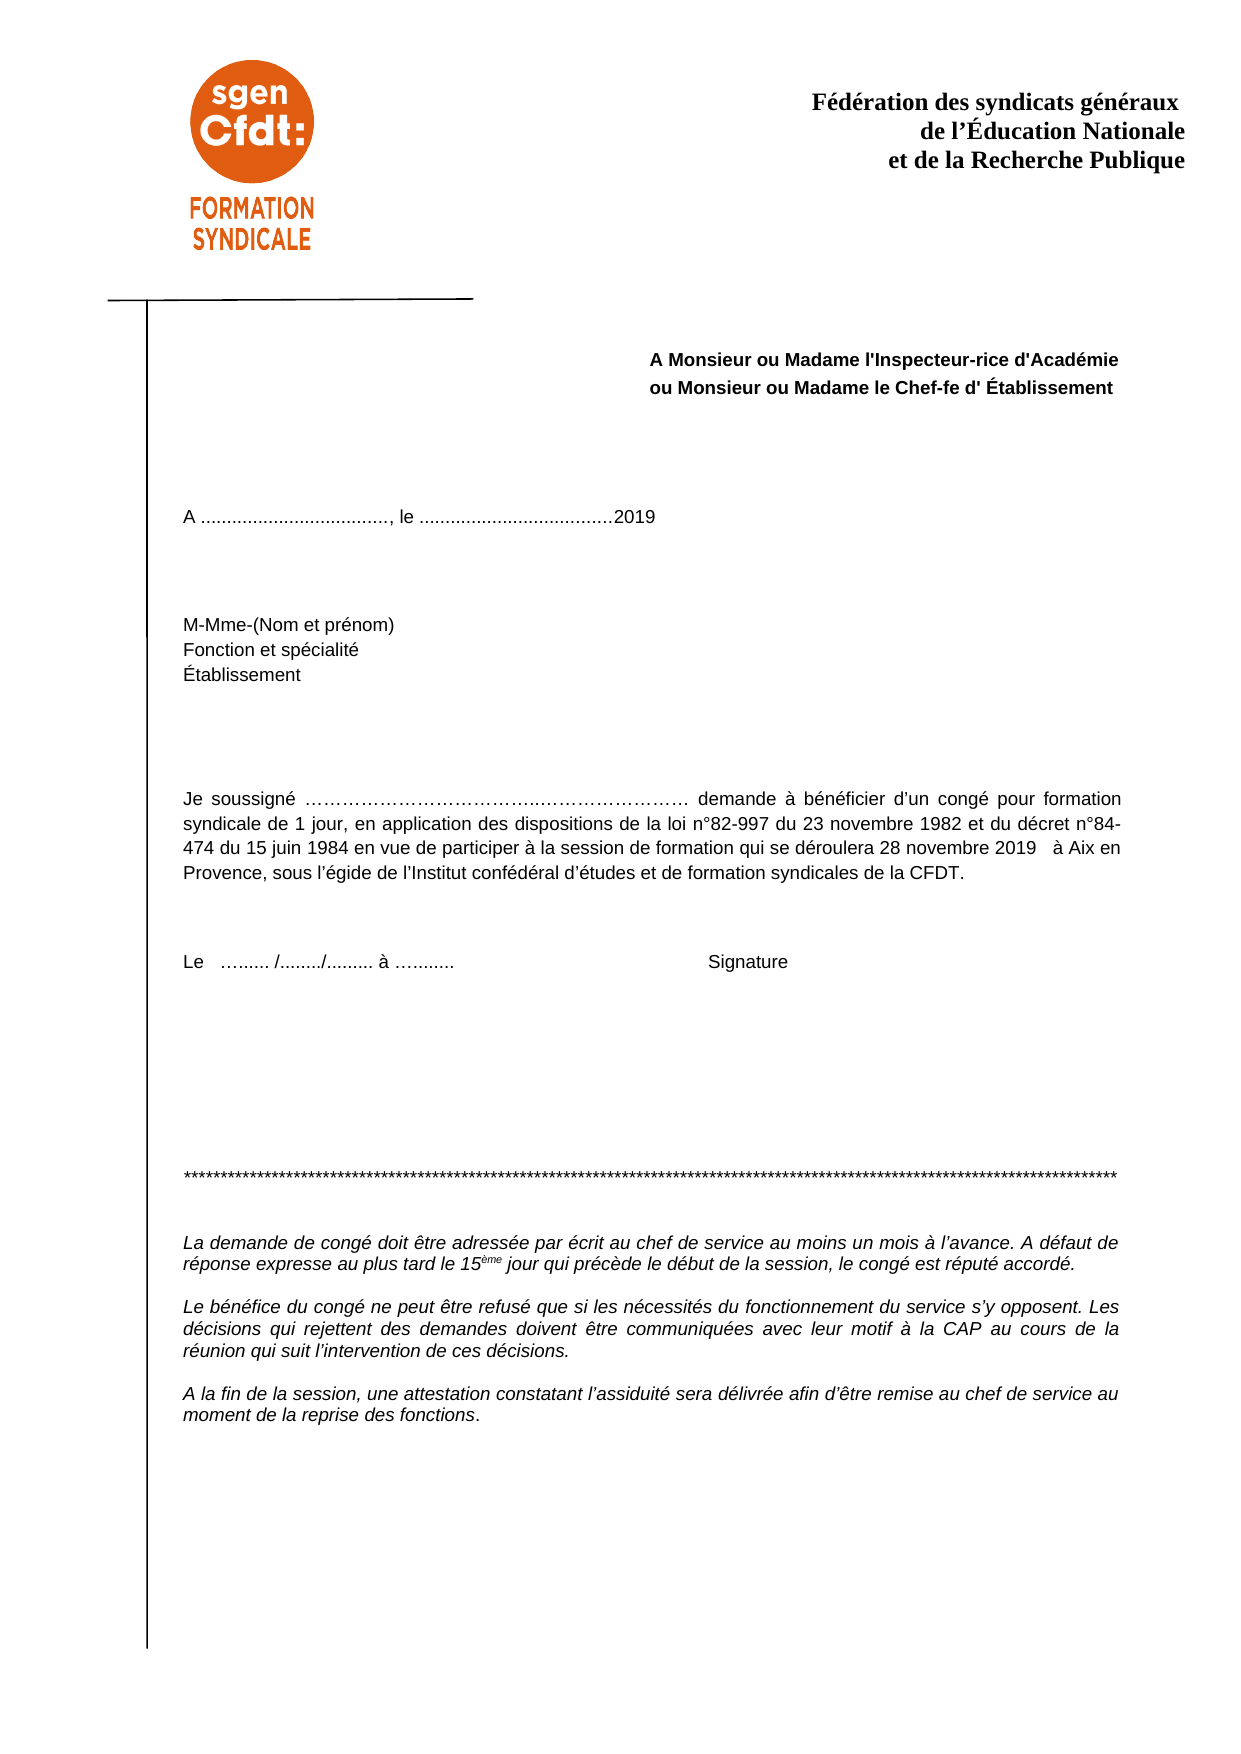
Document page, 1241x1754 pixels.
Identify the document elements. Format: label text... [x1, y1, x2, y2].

text Le bénéfice du congé ne peut être refusé que si les nécessités du fonctionnement du service s’y opposent. Les décisions qui rejettent des demandes doivent être communiquées avec leur motif à la CAP au cours de la réunion qui suit l’intervention de ces décisions. [183, 1296, 1122, 1361]
text A la fin de la session, une attestation constatant l’assiduité sera délivrée afin d’être remise au chef de service au moment de la reprise des fonctions. [183, 1383, 1122, 1426]
text ******************************************************************************************************************************** [183, 1167, 1122, 1188]
text Fonction et spécialité [183, 639, 1122, 660]
text La demande de congé doit être adressée par écrit au chef de service au moins un mois à l’avance. A défaut de réponse expresse au plus tard le 15ème jour qui précède le début de la session, le congé est réputé accordé. [183, 1232, 1122, 1275]
text M-Mme-(Nom et prénom) [183, 614, 1122, 636]
text Le …...... /......../......... à …........ Signature [183, 951, 1122, 973]
subtitle A Monsieur ou Madame l'Inspecteur-rice d'Académie [183, 349, 1122, 371]
text Fédération des syndicats généraux [666, 87, 1185, 116]
text de l’Éducation Nationale [666, 116, 1185, 145]
text Je soussigné ………………………………..…………………… demande à bénéficier d’un congé pour formation syndicale de 1 jour, en application des dispositions de la loi n°82-997 du 23 novembre 1982 et du décret n°84-474 du 15 juin 1984 en vue de participer à la session de formation qui se déroulera 28 novembre 2019 à Aix en Provence, sous l’égide de l’Institut confédéral d’études et de formation syndicales de la CFDT. [183, 787, 1122, 883]
text ou Monsieur ou Madame le Chef-fe d' Établissement [183, 377, 1122, 398]
text A , le 2019 [183, 506, 1122, 528]
text et de la Recherche Publique [666, 145, 1185, 173]
picture [182, 57, 322, 257]
text Établissement [183, 663, 1122, 685]
